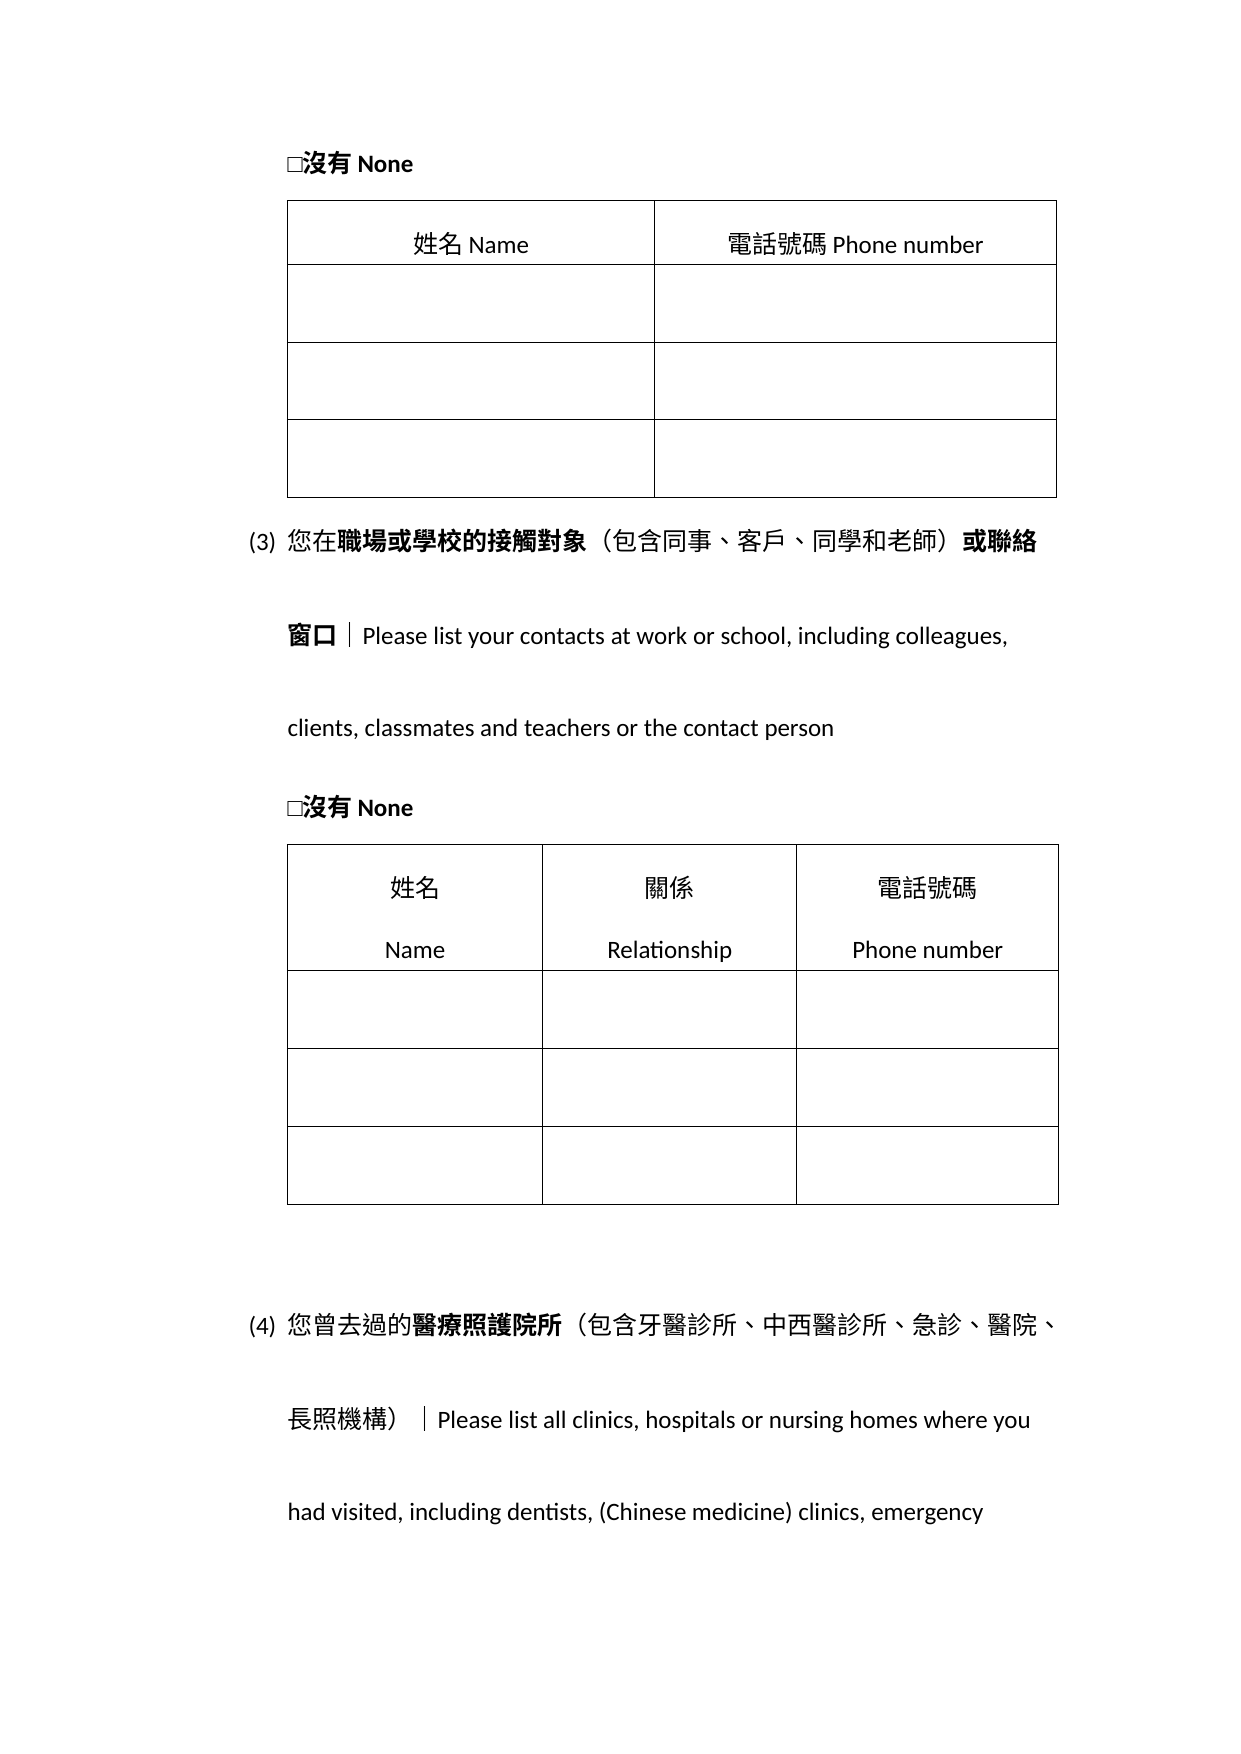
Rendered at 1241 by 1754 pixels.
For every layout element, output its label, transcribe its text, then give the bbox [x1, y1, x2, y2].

table_header 姓名 Name [288, 845, 542, 970]
table_cell [288, 343, 654, 419]
table_cell [288, 1049, 542, 1126]
table_header 電話號碼Phone number [655, 201, 1056, 264]
table_cell [797, 1127, 1058, 1203]
table_cell [797, 971, 1058, 1048]
table_cell [288, 420, 654, 497]
list 您在職場或學校的接觸對象（包含同事、客戶、同學和老師）或聯絡窗口｜Please list your contacts at work or school, including colleagues, clients, classmates and teachers or the contact person [276, 498, 1053, 748]
table_cell [543, 1127, 796, 1203]
text □沒有None [287, 763, 1053, 826]
table_header 關係 Relationship [543, 845, 796, 970]
table_cell [543, 1049, 796, 1126]
table_cell [655, 343, 1056, 419]
table_header 姓名Name [288, 201, 654, 264]
table_cell [655, 265, 1056, 342]
table_cell [543, 971, 796, 1048]
table_cell [797, 1049, 1058, 1126]
table_header 電話號碼 Phone number [797, 845, 1058, 970]
text □沒有None [287, 119, 1053, 182]
table_cell [655, 420, 1056, 497]
list 您曾去過的醫療照護院所（包含牙醫診所、中西醫診所、急診、醫院、長照機構）｜Please list all clinics, hospitals or nursing homes where you had visited, including dentists, (Chinese medicine) clinics, emergency rooms, hospitals, or nursing homes. [276, 1282, 1053, 1532]
table_cell [288, 1127, 542, 1203]
table_cell [288, 971, 542, 1048]
table_cell [288, 265, 654, 342]
